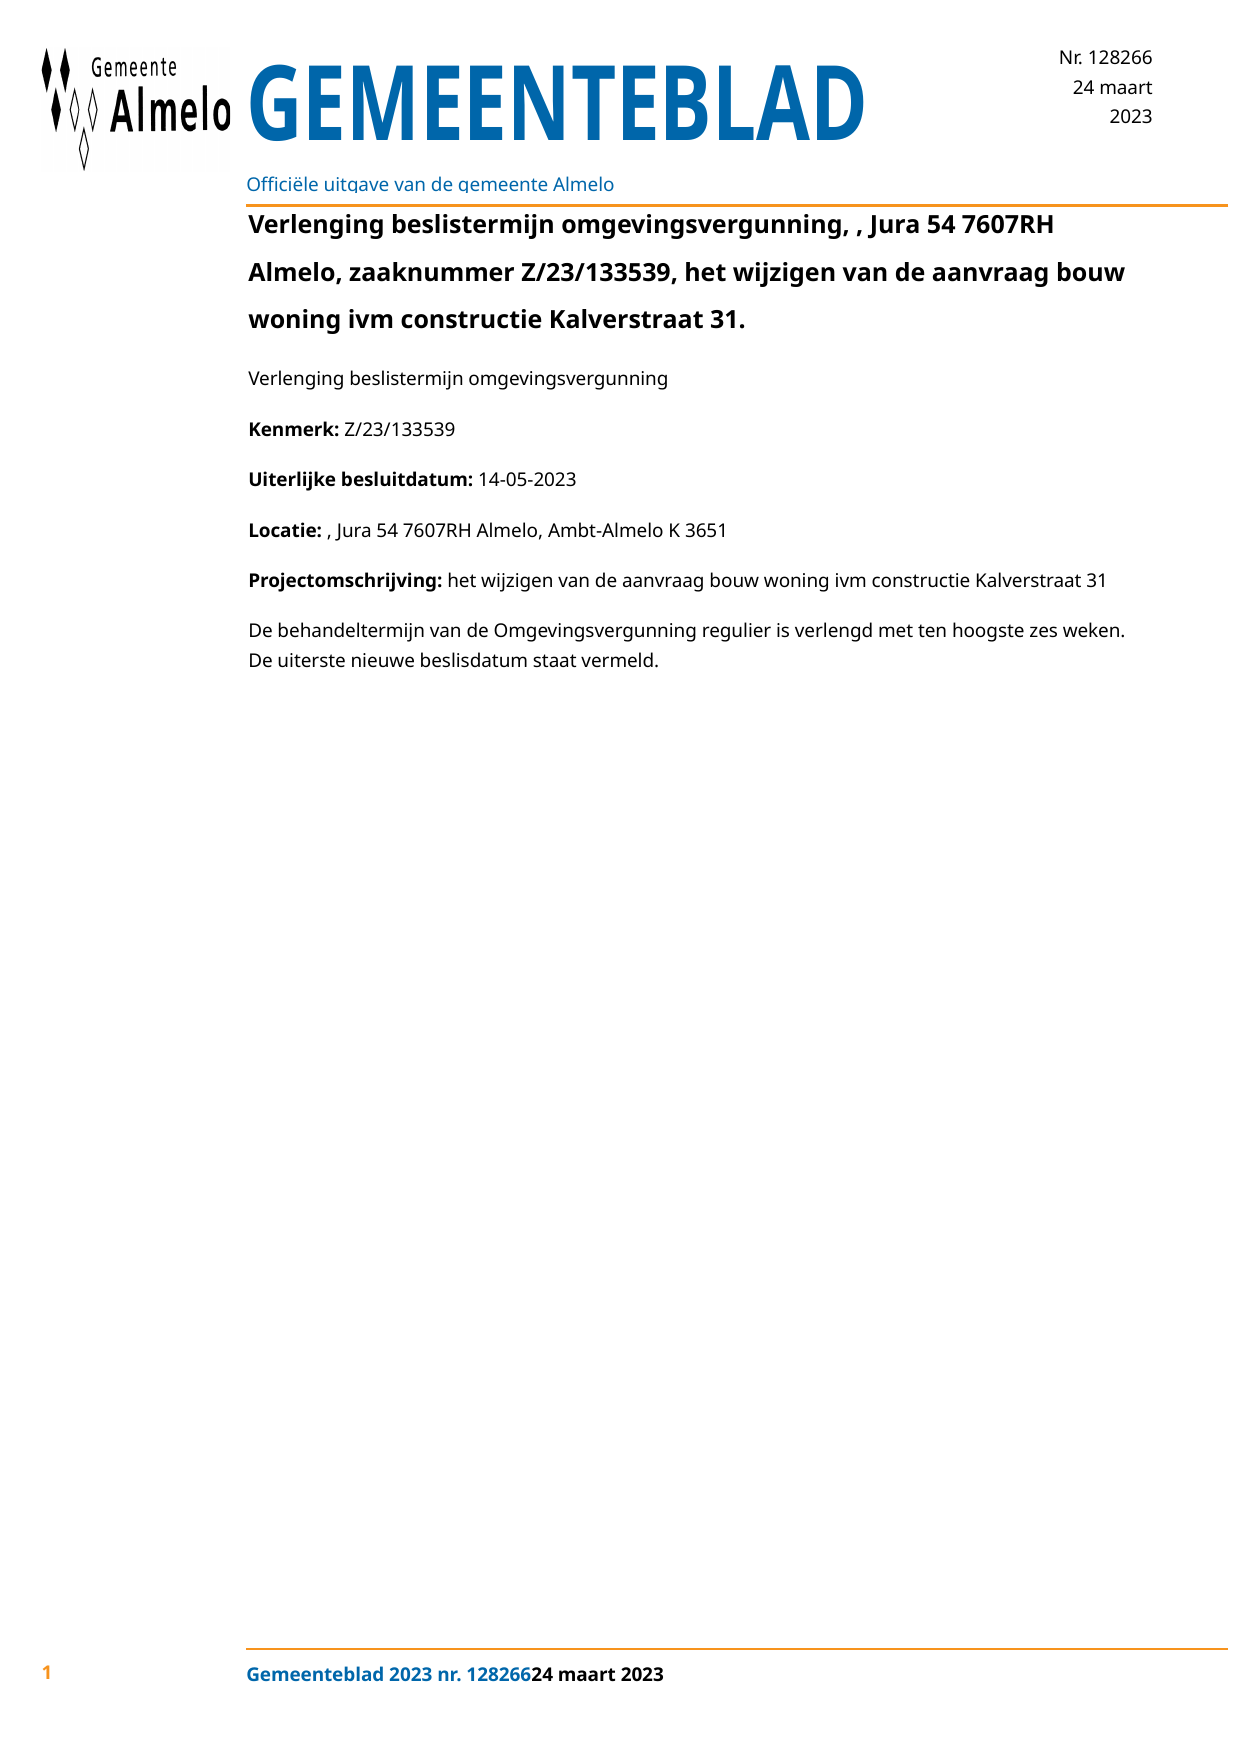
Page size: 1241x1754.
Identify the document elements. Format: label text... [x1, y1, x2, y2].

text Kenmerk: Z/23/133539 [248, 416, 1152, 442]
text De behandeltermijn van de Omgevingsvergunning regulier is verlengd met ten hoogste zes weken. De uiterste nieuwe beslisdatum staat vermeld. [248, 618, 1152, 673]
text Verlenging beslistermijn omgevingsvergunning [248, 366, 1152, 391]
picture [41, 47, 231, 172]
text Locatie: , Jura 54 7607RH Almelo, Ambt-Almelo K 3651 [248, 517, 1152, 542]
text Projectomschrijving: het wijzigen van de aanvraag bouw woning ivm constructie Kalverstraat 31 [248, 567, 1152, 593]
text Uiterlijke besluitdatum: 14-05-2023 [248, 466, 1152, 492]
text Verlenging beslistermijn omgevingsvergunning, , Jura 54 7607RH Almelo, zaaknummer Z/23/133539, het wijzigen van de aanvraag bouw woning ivm constructie Kalverstraat 31. [248, 207, 1152, 336]
